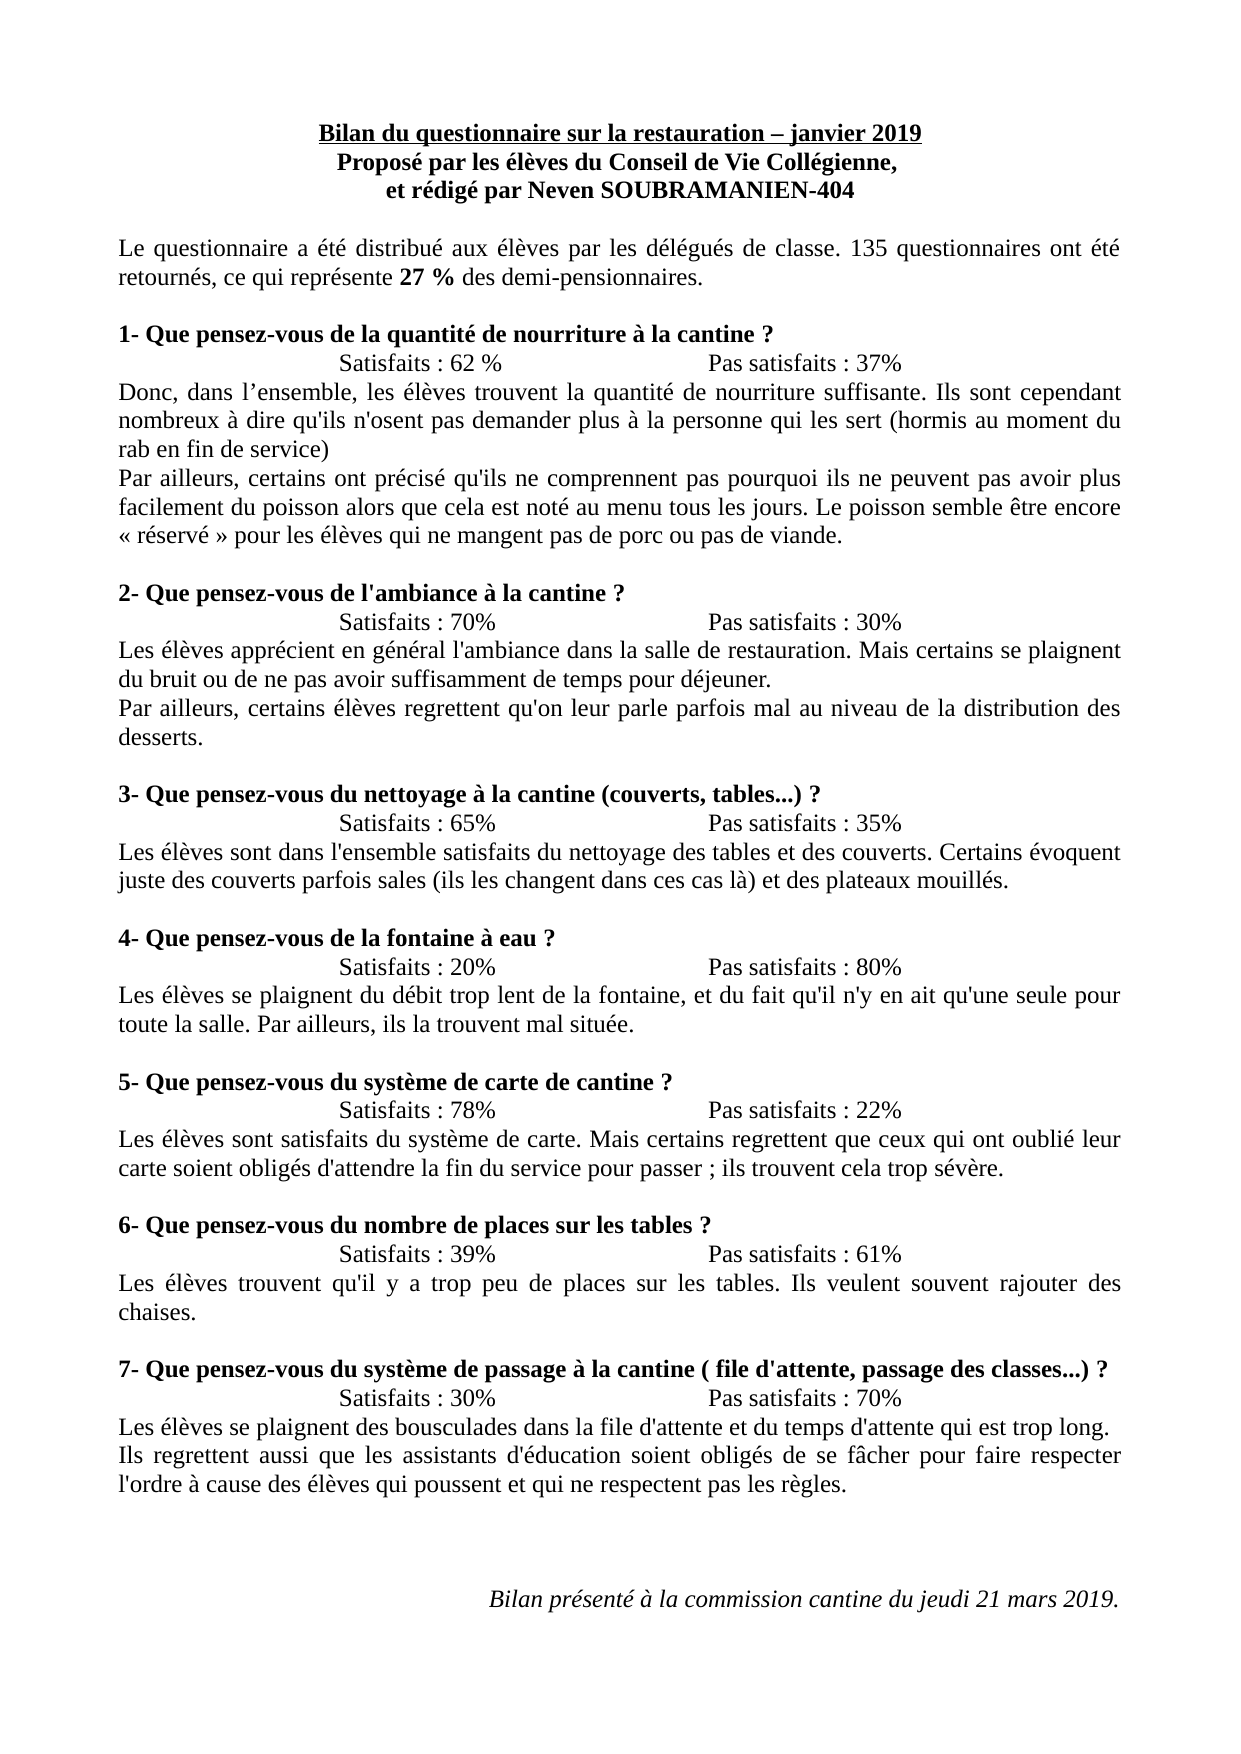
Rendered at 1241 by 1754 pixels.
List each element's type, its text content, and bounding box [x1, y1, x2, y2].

text Satisfaits : 65% Pas satisfaits : 35% [118, 808, 1122, 837]
text et rédigé par Neven SOUBRAMANIEN-404 [118, 176, 1122, 204]
text Les élèves se plaignent du débit trop lent de la fontaine, et du fait qu'il n'y en ait qu'une seule pour toute la salle. Par ailleurs, ils la trouvent mal située. [118, 981, 1122, 1038]
text Donc, dans l’ensemble, les élèves trouvent la quantité de nourriture suffisante. Ils sont cependant nombreux à dire qu'ils n'osent pas demander plus à la personne qui les sert (hormis au moment du rab en fin de service) [118, 377, 1122, 463]
text 3- Que pensez-vous du nettoyage à la cantine (couverts, tables...) ? [118, 779, 1122, 808]
text Satisfaits : 20% Pas satisfaits : 80% [118, 952, 1122, 981]
text Satisfaits : 70% Pas satisfaits : 30% [118, 607, 1122, 636]
text Satisfaits : 62 % Pas satisfaits : 37% [118, 348, 1122, 377]
text Les élèves se plaignent des bousculades dans la file d'attente et du temps d'attente qui est trop long. [118, 1412, 1122, 1441]
text 1- Que pensez-vous de la quantité de nourriture à la cantine ? [118, 319, 1122, 348]
text Les élèves apprécient en général l'ambiance dans la salle de restauration. Mais certains se plaignent du bruit ou de ne pas avoir suffisamment de temps pour déjeuner. [118, 636, 1122, 693]
text Bilan du questionnaire sur la restauration – janvier 2019 [118, 118, 1122, 147]
text Bilan présenté à la commission cantine du jeudi 21 mars 2019. [118, 1584, 1122, 1613]
text Proposé par les élèves du Conseil de Vie Collégienne, [118, 147, 1122, 176]
text 6- Que pensez-vous du nombre de places sur les tables ? [118, 1211, 1122, 1239]
text Les élèves sont satisfaits du système de carte. Mais certains regrettent que ceux qui ont oublié leur carte soient obligés d'attendre la fin du service pour passer ; ils trouvent cela trop sévère. [118, 1124, 1122, 1182]
text Satisfaits : 78% Pas satisfaits : 22% [118, 1096, 1122, 1124]
text Les élèves trouvent qu'il y a trop peu de places sur les tables. Ils veulent souvent rajouter des chaises. [118, 1268, 1122, 1326]
text 7- Que pensez-vous du système de passage à la cantine ( file d'attente, passage des classes...) ? [118, 1354, 1122, 1383]
text Par ailleurs, certains ont précisé qu'ils ne comprennent pas pourquoi ils ne peuvent pas avoir plus facilement du poisson alors que cela est noté au menu tous les jours. Le poisson semble être encore « réservé » pour les élèves qui ne mangent pas de porc ou pas de viande. [118, 463, 1122, 549]
text Satisfaits : 30% Pas satisfaits : 70% [118, 1383, 1122, 1412]
text Satisfaits : 39% Pas satisfaits : 61% [118, 1239, 1122, 1268]
text 5- Que pensez-vous du système de carte de cantine ? [118, 1067, 1122, 1096]
text 4- Que pensez-vous de la fontaine à eau ? [118, 923, 1122, 952]
text Par ailleurs, certains élèves regrettent qu'on leur parle parfois mal au niveau de la distribution des desserts. [118, 693, 1122, 751]
text Ils regrettent aussi que les assistants d'éducation soient obligés de se fâcher pour faire respecter l'ordre à cause des élèves qui poussent et qui ne respectent pas les règles. [118, 1441, 1122, 1498]
text Le questionnaire a été distribué aux élèves par les délégués de classe. 135 questionnaires ont été retournés, ce qui représente 27 % des demi-pensionnaires. [118, 233, 1122, 291]
text Les élèves sont dans l'ensemble satisfaits du nettoyage des tables et des couverts. Certains évoquent juste des couverts parfois sales (ils les changent dans ces cas là) et des plateaux mouillés. [118, 837, 1122, 894]
text 2- Que pensez-vous de l'ambiance à la cantine ? [118, 578, 1122, 607]
